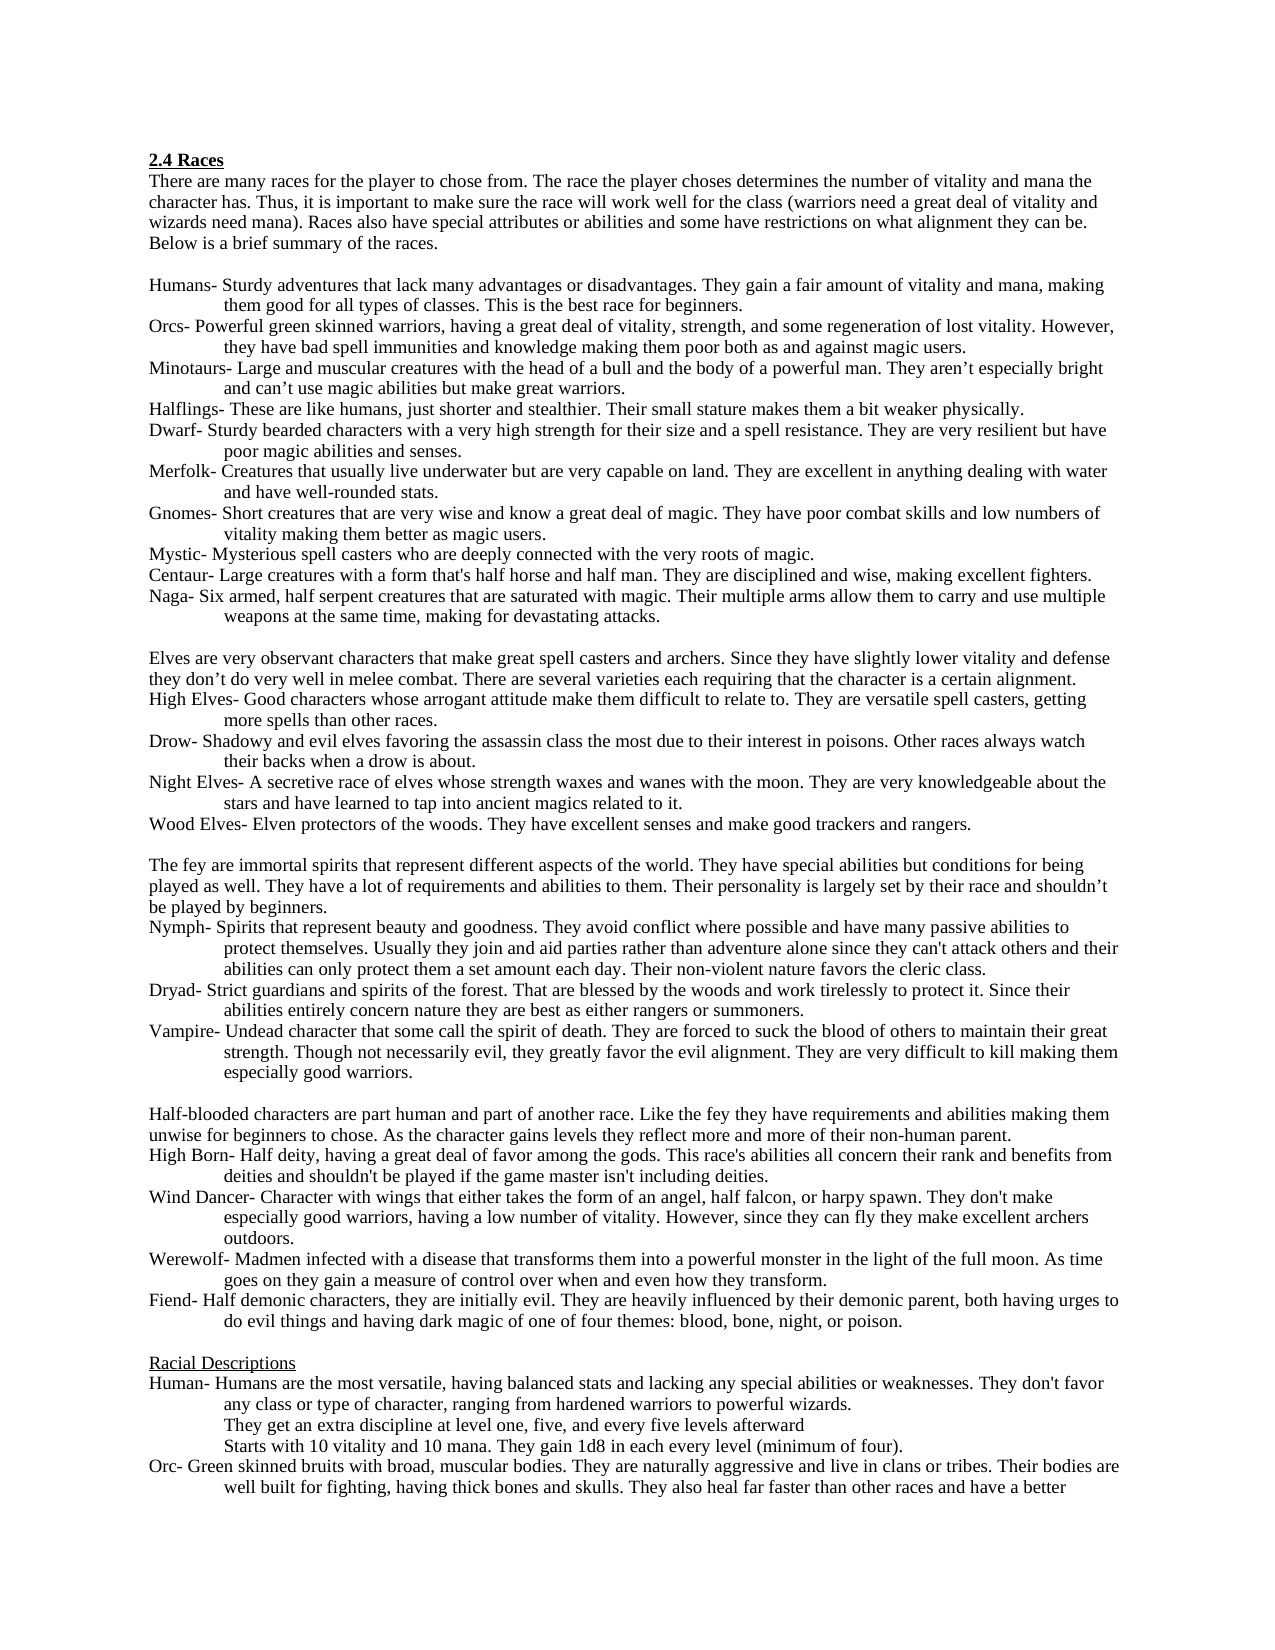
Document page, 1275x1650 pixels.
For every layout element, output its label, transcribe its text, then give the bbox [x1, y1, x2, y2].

text Nymph- Spirits that represent beauty and goodness. They avoid conflict where possible and have many passive abilities to protect themselves. Usually they join and aid parties rather than adventure alone since they can't attack others and their abilities can only protect them a set amount each day. Their non-violent nature favors the cleric class. [148, 917, 1122, 979]
text 2.4 Races [148, 150, 1122, 171]
text Fiend- Half demonic characters, they are initially evil. They are heavily influenced by their demonic parent, both having urges to do evil things and having dark magic of one of four themes: blood, bone, night, or poison. [148, 1290, 1122, 1332]
text There are many races for the player to chose from. The race the player choses determines the number of vitality and mana the character has. Thus, it is important to make sure the race will work well for the class (warriors need a great deal of vitality and wizards need mana). Races also have special attributes or abilities and some have restrictions on what alignment they can be. Below is a brief summary of the races. [148, 171, 1122, 254]
text Wood Elves- Elven protectors of the woods. They have excellent senses and make good trackers and rangers. [148, 813, 1122, 834]
text Minotaurs- Large and muscular creatures with the head of a bull and the body of a powerful man. They aren’t especially bright and can’t use magic abilities but make great warriors. [148, 357, 1122, 399]
text Elves are very observant characters that make great spell casters and archers. Since they have slightly lower vitality and defense they don’t do very well in melee combat. There are several varieties each requiring that the character is a certain alignment. [148, 647, 1122, 689]
text Mystic- Mysterious spell casters who are deeply connected with the very roots of magic. [148, 544, 1122, 564]
text Naga- Six armed, half serpent creatures that are saturated with magic. Their multiple arms allow them to carry and use multiple weapons at the same time, making for devastating attacks. [148, 585, 1122, 627]
text Night Elves- A secretive race of elves whose strength waxes and wanes with the moon. They are very knowledgeable about the stars and have learned to tap into ancient magics related to it. [148, 772, 1122, 813]
text Gnomes- Short creatures that are very wise and know a great deal of magic. They have poor combat skills and low numbers of vitality making them better as magic users. [148, 502, 1122, 544]
text Dryad- Strict guardians and spirits of the forest. That are blessed by the woods and work tirelessly to protect it. Since their abilities entirely concern nature they are best as either rangers or summoners. [148, 979, 1122, 1021]
text Vampire- Undead character that some call the spirit of death. They are forced to suck the blood of others to maintain their great strength. Though not necessarily evil, they greatly favor the evil alignment. They are very difficult to kill making them especially good warriors. [148, 1021, 1122, 1083]
text Human- Humans are the most versatile, having balanced stats and lacking any special abilities or weaknesses. They don't favor any class or type of character, ranging from hardened warriors to powerful wizards. [148, 1373, 1122, 1414]
text Starts with 10 vitality and 10 mana. They gain 1d8 in each every level (minimum of four). [223, 1435, 1122, 1456]
text Half-blooded characters are part human and part of another race. Like the fey they have requirements and abilities making them unwise for beginners to chose. As the character gains levels they reflect more and more of their non-human parent. [148, 1103, 1122, 1145]
text Wind Dancer- Character with wings that either takes the form of an angel, half falcon, or harpy spawn. They don't make especially good warriors, having a low number of vitality. However, since they can fly they make excellent archers outdoors. [148, 1186, 1122, 1249]
text Drow- Shadowy and evil elves favoring the assassin class the most due to their interest in poisons. Other races always watch their backs when a drow is about. [148, 730, 1122, 772]
text Werewolf- Madmen infected with a disease that transforms them into a powerful monster in the light of the full moon. As time goes on they gain a measure of control over when and even how they transform. [148, 1249, 1122, 1290]
text Centaur- Large creatures with a form that's half horse and half man. They are disciplined and wise, making excellent fighters. [148, 564, 1122, 585]
text Racial Descriptions [148, 1352, 1122, 1373]
text Halflings- These are like humans, just shorter and stealthier. Their small stature makes them a bit weaker physically. [148, 399, 1122, 419]
text High Born- Half deity, having a great deal of favor among the gods. This race's abilities all concern their rank and benefits from deities and shouldn't be played if the game master isn't including deities. [148, 1145, 1122, 1186]
text The fey are immortal spirits that represent different aspects of the world. They have special abilities but conditions for being played as well. They have a lot of requirements and abilities to them. Their personality is largely set by their race and shouldn’t be played by beginners. [148, 855, 1122, 917]
text Dwarf- Sturdy bearded characters with a very high strength for their size and a spell resistance. They are very resilient but have poor magic abilities and senses. [148, 419, 1122, 461]
text Orc- Green skinned bruits with broad, muscular bodies. They are naturally aggressive and live in clans or tribes. Their bodies are well built for fighting, having thick bones and skulls. They also heal far faster than other races and have a better [148, 1456, 1122, 1497]
text Merfolk- Creatures that usually live underwater but are very capable on land. They are excellent in anything dealing with water and have well-rounded stats. [148, 461, 1122, 502]
text Humans- Sturdy adventures that lack many advantages or disadvantages. They gain a fair amount of vitality and mana, making them good for all types of classes. This is the best race for beginners. [148, 274, 1122, 316]
text High Elves- Good characters whose arrogant attitude make them difficult to relate to. They are versatile spell casters, getting more spells than other races. [148, 689, 1122, 730]
text Orcs- Powerful green skinned warriors, having a great deal of vitality, strength, and some regeneration of lost vitality. However, they have bad spell immunities and knowledge making them poor both as and against magic users. [148, 316, 1122, 357]
text They get an extra discipline at level one, five, and every five levels afterward [223, 1414, 1122, 1435]
